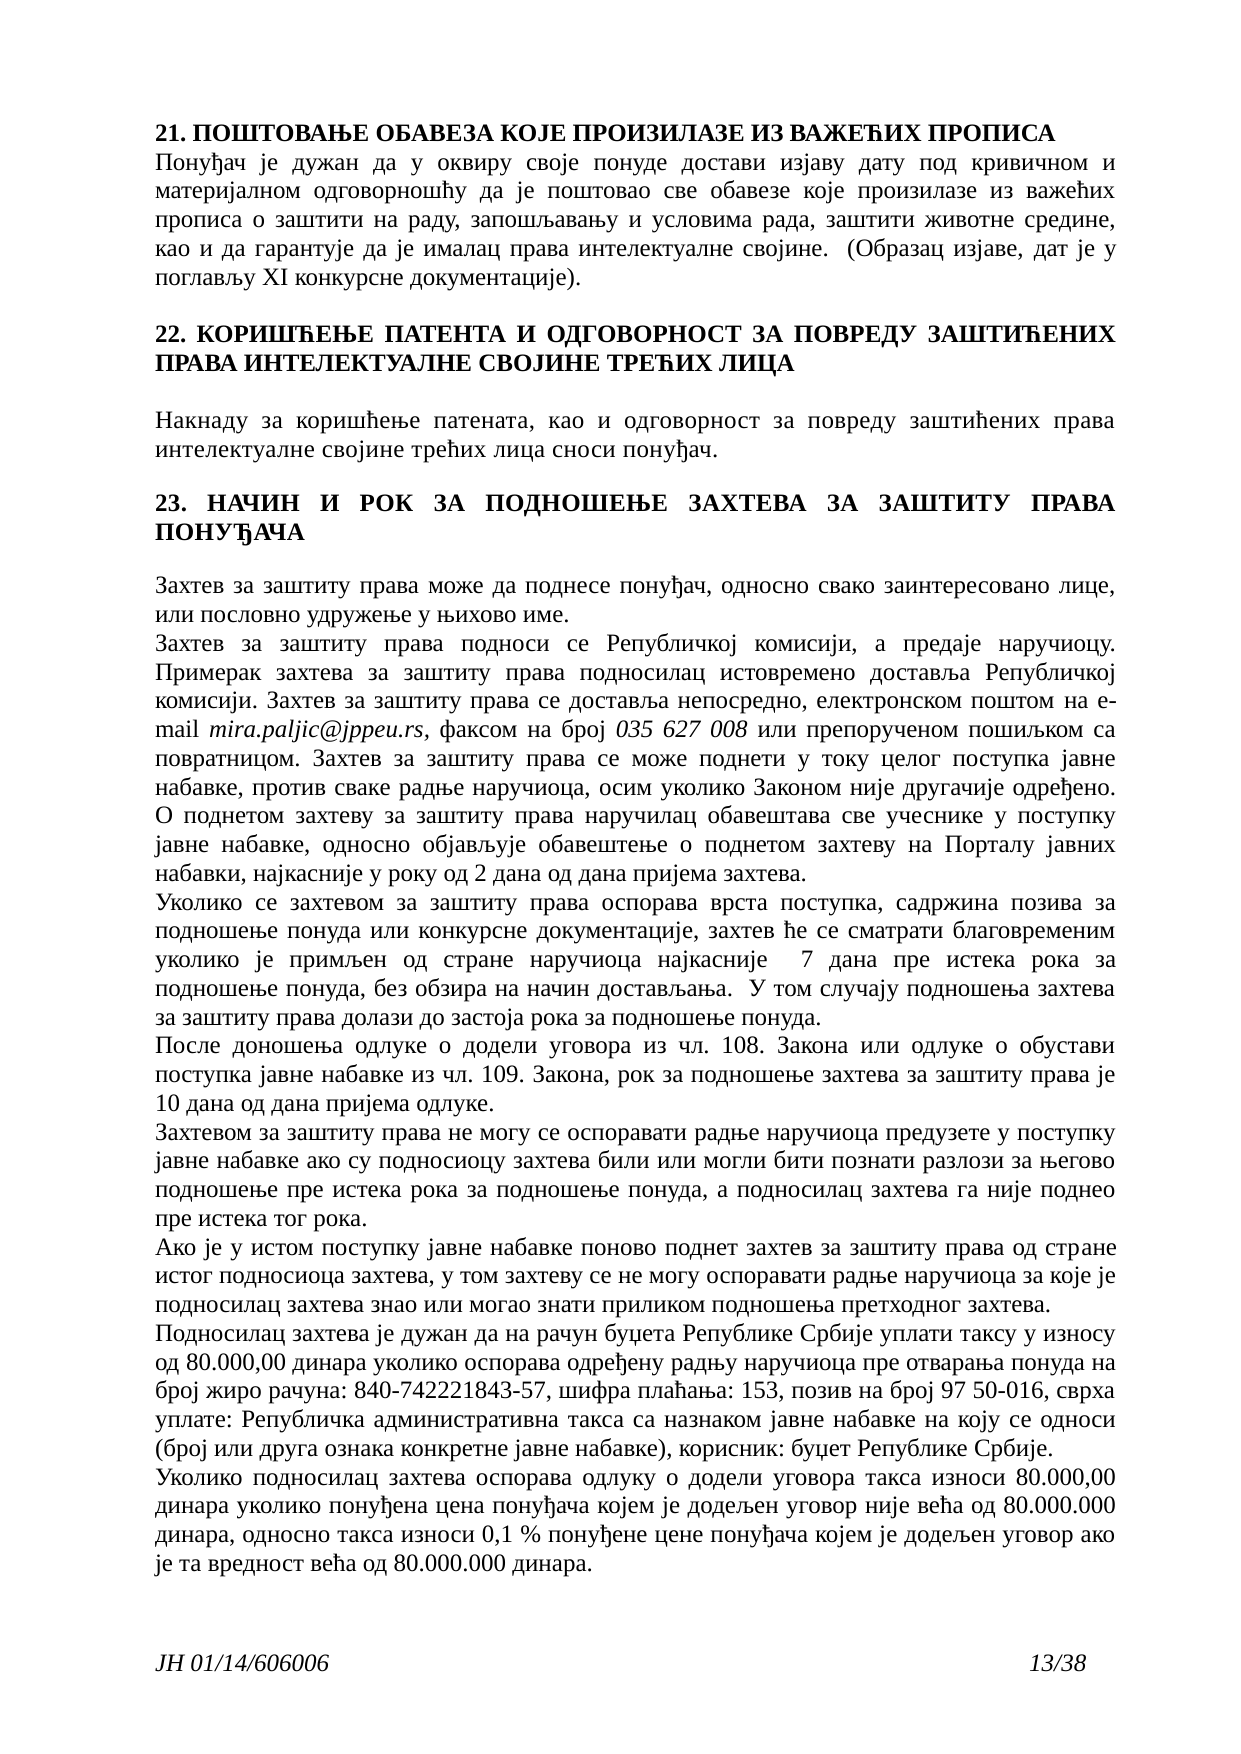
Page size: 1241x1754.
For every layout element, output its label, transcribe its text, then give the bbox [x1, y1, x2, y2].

text Захтевом за заштиту права не могу се оспоравати радње наручиоца предузете у поступку јавне набавке ако су подносиоцу захтева били или могли бити познати разлози за његово подношење пре истека рока за подношење понуда, а подносилац захтева га није поднео пре истека тог рока. [155, 1117, 1117, 1232]
text После доношења одлуке о додели уговора из чл. 108. Закона или одлуке о обустави поступка јавне набавке из чл. 109. Закона, рок за подношење захтева за заштиту права је 10 дана од дана пријема одлуке. [155, 1031, 1117, 1117]
text 21. ПОШТОВАЊЕ ОБАВЕЗА КОЈЕ ПРОИЗИЛАЗЕ ИЗ ВАЖЕЋИХ ПРОПИСА [155, 118, 1117, 147]
text 23. НАЧИН И РОК ЗА ПОДНОШЕЊЕ ЗАХТЕВА ЗА ЗАШТИТУ ПРАВА ПОНУЂАЧА [155, 488, 1117, 546]
text Ако је у истом поступку јавне набавке поново поднет захтев за заштиту права од стране истог подносиоца захтева, у том захтеву се не могу оспоравати радње наручиоца за које је подносилац захтева знао или могао знати приликом подношења претходног захтева. [155, 1232, 1117, 1318]
text Накнаду за коришћење патената, као и одговорност за повреду заштићених права интелектуалне својине трећих лица сноси понуђач. [155, 406, 1117, 463]
text 22. КОРИШЋЕЊЕ ПАТЕНТА И ОДГОВОРНОСТ ЗА ПОВРЕДУ ЗАШТИЋЕНИХ ПРАВА ИНТЕЛЕКТУАЛНЕ СВОЈИНЕ ТРЕЋИХ ЛИЦА [155, 319, 1117, 377]
list Подносилац захтева је дужан да на рачун буџета Републике Србије уплати таксу у изнoсу од 80.000,00 динара уколико оспорава одређену радњу наручиоца пре отварања понуда на број жиро рачуна: 840-742221843-57, шифра плаћања: 153, позив на број 97 50-016, сврха уплате: Републичка административна такса са назнаком јавне набавке на коју се односи (број или друга ознака конкретне јавне набавке), корисник: буџет Републике Србије. [155, 1318, 1117, 1462]
text Захтев за заштиту права подноси се Републичкој комисији, а предаје наручиоцу. Примерак захтева за заштиту права подносилац истовремено доставља Републичкој комисији. Захтев за заштиту права се доставља непосредно, електронском поштом на e-mail mira.paljic@jppeu.rs, факсом на број 035 627 008 или препорученом пошиљком са повратницом. Захтев за заштиту права се може поднети у току целог поступка јавне набавке, против сваке радње наручиоца, осим уколико Законом није другачије одређено. О поднетом захтеву за заштиту права наручилац обавештава све учеснике у поступку јавне набавке, односно објављује обавештење о поднетом захтеву на Порталу јавних набавки, најкасније у року од 2 дана од дана пријема захтева. [155, 628, 1117, 887]
list Уколико подносилац захтева оспорава одлуку о додели уговора такса износи 80.000,00 динара уколико понуђена цена понуђача којем је додељен уговор није већа од 80.000.000 динара, односно такса износи 0,1 % понуђене цене понуђача којем је додељен уговор ако је та вредност већа од 80.000.000 динара. [155, 1462, 1117, 1577]
text Уколико се захтевом за заштиту права оспорава врста поступка, садржина позива за подношење понуда или конкурсне документације, захтев ће се сматрати благовременим уколико је примљен од стране наручиоца најкасније 7 дана пре истека рока за подношење понуда, без обзира на начин достављања. У том случају подношења захтева за заштиту права долази до застоја рока за подношење понуда. [155, 887, 1117, 1031]
text Понуђач је дужан да у оквиру своје понуде достави изјаву дату под кривичном и материјалном одговорношћу да је поштовао све обавезе које произилазе из важећих прописа о заштити на раду, запошљавању и условима рада, заштити животне средине, као и да гарантује да је ималац права интелектуалне својине. (Образац изјаве, дат је у поглављу XI конкурсне документације). [155, 147, 1117, 291]
text Захтев за заштиту права може да поднесе понуђач, односно свако заинтересовано лице, или пословно удружење у њихово име. [155, 571, 1117, 628]
